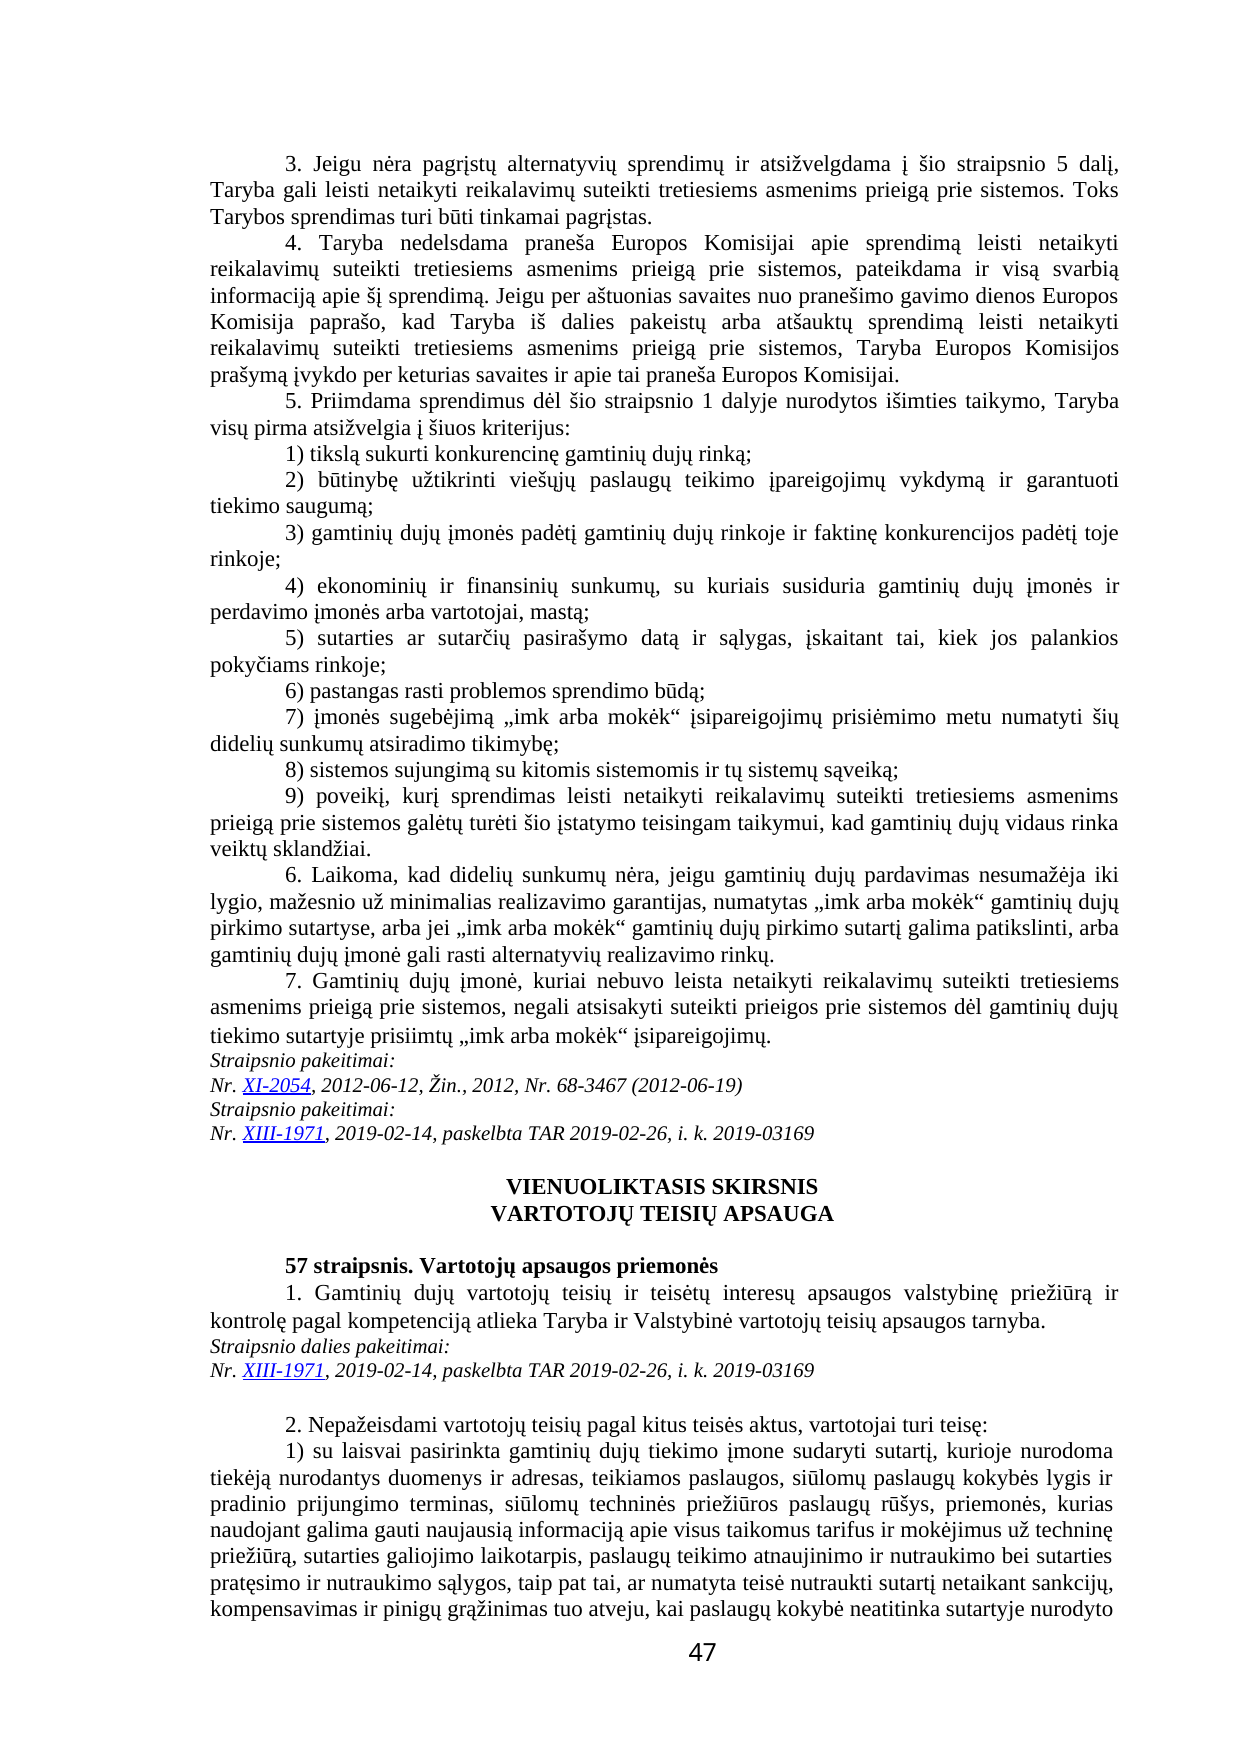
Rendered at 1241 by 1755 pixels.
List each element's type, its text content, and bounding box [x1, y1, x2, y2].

text 5. Priimdama sprendimus dėl šio straipsnio 1 dalyje nurodytos išimties taikymo, Taryba visų pirma atsižvelgia į šiuos kriterijus: [210, 387, 1120, 440]
text Straipsnio dalies pakeitimai: [210, 1334, 1120, 1358]
text 6) pastangas rasti problemos sprendimo būdą; [210, 677, 1120, 703]
text 57 straipsnis. Vartotojų apsaugos priemonės [210, 1252, 1114, 1279]
text 6. Laikoma, kad didelių sunkumų nėra, jeigu gamtinių dujų pardavimas nesumažėja iki lygio, mažesnio už minimalias realizavimo garantijas, numatytas „imk arba mokėk“ gamtinių dujų pirkimo sutartyse, arba jei „imk arba mokėk“ gamtinių dujų pirkimo sutartį galima patikslinti, arba gamtinių dujų įmonė gali rasti alternatyvių realizavimo rinkų. [210, 862, 1120, 967]
text 1. Gamtinių dujų vartotojų teisių ir teisėtų interesų apsaugos valstybinę priežiūrą ir kontrolę pagal kompetenciją atlieka Taryba ir Valstybinė vartotojų teisių apsaugos tarnyba. [210, 1279, 1120, 1334]
text 8) sistemos sujungimą su kitomis sistemomis ir tų sistemų sąveiką; [210, 756, 1120, 782]
text 1) tikslą sukurti konkurencinę gamtinių dujų rinką; [210, 440, 1120, 466]
text 7. Gamtinių dujų įmonė, kuriai nebuvo leista netaikyti reikalavimų suteikti tretiesiems asmenims prieigą prie sistemos, negali atsisakyti suteikti prieigos prie sistemos dėl gamtinių dujų tiekimo sutartyje prisiimtų „imk arba mokėk“ įsipareigojimų. [210, 967, 1120, 1048]
text 2) būtinybę užtikrinti viešųjų paslaugų teikimo įpareigojimų vykdymą ir garantuoti tiekimo saugumą; [210, 466, 1120, 519]
text Nr. XIII-1971, 2019-02-14, paskelbta TAR 2019-02-26, i. k. 2019-03169 [210, 1121, 1120, 1145]
text 1) su laisvai pasirinkta gamtinių dujų tiekimo įmone sudaryti sutartį, kurioje nurodoma tiekėją nurodantys duomenys ir adresas, teikiamos paslaugos, siūlomų paslaugų kokybės lygis ir pradinio prijungimo terminas, siūlomų techninės priežiūros paslaugų rūšys, priemonės, kurias naudojant galima gauti naujausią informaciją apie visus taikomus tarifus ir mokėjimus už techninę priežiūrą, sutarties galiojimo laikotarpis, paslaugų teikimo atnaujinimo ir nutraukimo bei sutarties pratęsimo ir nutraukimo sąlygos, taip pat tai, ar numatyta teisė nutraukti sutartį netaikant sankcijų, kompensavimas ir pinigų grąžinimas tuo atveju, kai paslaugų kokybė neatitinka sutartyje nurodyto [210, 1437, 1114, 1622]
text 5) sutarties ar sutarčių pasirašymo datą ir sąlygas, įskaitant tai, kiek jos palankios pokyčiams rinkoje; [210, 624, 1120, 677]
text Straipsnio pakeitimai: [210, 1048, 1120, 1072]
text 9) poveikį, kurį sprendimas leisti netaikyti reikalavimų suteikti tretiesiems asmenims prieigą prie sistemos galėtų turėti šio įstatymo teisingam taikymui, kad gamtinių dujų vidaus rinka veiktų sklandžiai. [210, 782, 1120, 862]
text 4) ekonominių ir finansinių sunkumų, su kuriais susiduria gamtinių dujų įmonės ir perdavimo įmonės arba vartotojai, mastą; [210, 572, 1120, 624]
text VIENUOLIKTASIS SKIRSNIS [210, 1173, 1114, 1200]
text Straipsnio pakeitimai: [210, 1097, 1120, 1121]
text Nr. XIII-1971, 2019-02-14, paskelbta TAR 2019-02-26, i. k. 2019-03169 [210, 1358, 1120, 1382]
text 7) įmonės sugebėjimą „imk arba mokėk“ įsipareigojimų prisiėmimo metu numatyti šių didelių sunkumų atsiradimo tikimybę; [210, 703, 1120, 756]
text Nr. XI-2054, 2012-06-12, Žin., 2012, Nr. 68-3467 (2012-06-19) [210, 1072, 1120, 1097]
text 3) gamtinių dujų įmonės padėtį gamtinių dujų rinkoje ir faktinę konkurencijos padėtį toje rinkoje; [210, 519, 1120, 572]
text VARTOTOJŲ TEISIŲ APSAUGA [210, 1200, 1114, 1226]
text 2. Nepažeisdami vartotojų teisių pagal kitus teisės aktus, vartotojai turi teisę: [210, 1411, 1114, 1437]
text 4. Taryba nedelsdama praneša Europos Komisijai apie sprendimą leisti netaikyti reikalavimų suteikti tretiesiems asmenims prieigą prie sistemos, pateikdama ir visą svarbią informaciją apie šį sprendimą. Jeigu per aštuonias savaites nuo pranešimo gavimo dienos Europos Komisija paprašo, kad Taryba iš dalies pakeistų arba atšauktų sprendimą leisti netaikyti reikalavimų suteikti tretiesiems asmenims prieigą prie sistemos, Taryba Europos Komisijos prašymą įvykdo per keturias savaites ir apie tai praneša Europos Komisijai. [210, 229, 1120, 387]
text 3. Jeigu nėra pagrįstų alternatyvių sprendimų ir atsižvelgdama į šio straipsnio 5 dalį, Taryba gali leisti netaikyti reikalavimų suteikti tretiesiems asmenims prieigą prie sistemos. Toks Tarybos sprendimas turi būti tinkamai pagrįstas. [210, 150, 1120, 229]
